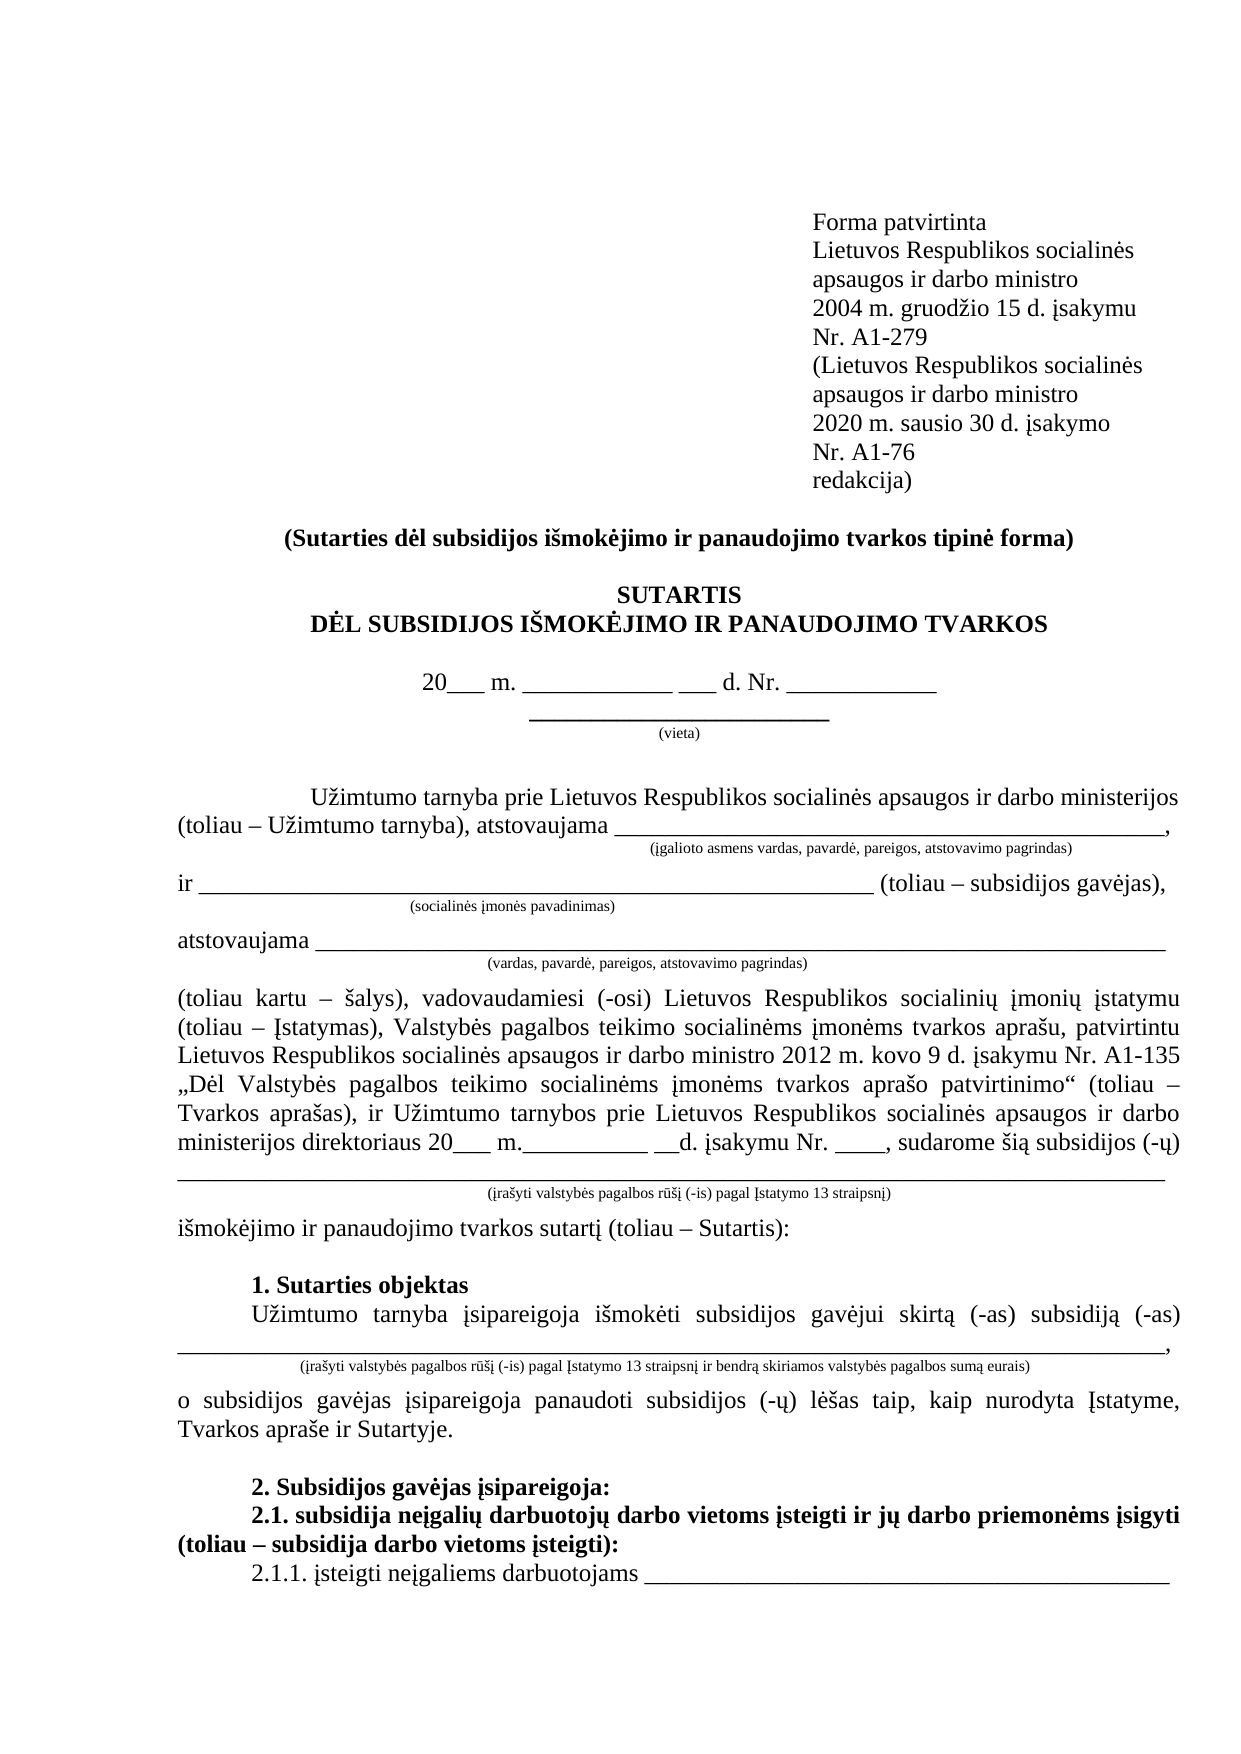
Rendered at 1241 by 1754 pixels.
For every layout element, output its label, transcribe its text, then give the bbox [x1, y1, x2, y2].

text 2.1. subsidija neįgalių darbuotojų darbo vietoms įsteigti ir jų darbo priemonėms įsigyti (toliau – subsidija darbo vietoms įsteigti): [177, 1500, 1181, 1558]
text atstovaujama ____________________________________________________________________ [177, 925, 1181, 954]
text išmokėjimo ir panaudojimo tvarkos sutartį (toliau – Sutartis): [177, 1213, 1181, 1242]
text redakcija) [709, 465, 1181, 494]
text 20___ m. ____________ ___ d. Nr. ____________ [177, 667, 1181, 695]
text Nr. A1-279 [709, 322, 1181, 350]
text (Lietuvos Respublikos socialinės [709, 350, 1181, 379]
text 1. Sutarties objektas [177, 1270, 1181, 1299]
text apsaugos ir darbo ministro [709, 379, 1181, 408]
text ir ______________________________________________________ (toliau – subsidijos gavėjas), [177, 868, 1181, 897]
text Nr. A1-76 [709, 437, 1181, 465]
text 2.1.1. įsteigti neįgaliems darbuotojams __________________________________________ [177, 1558, 1181, 1587]
text (įrašyti valstybės pagalbos rūšį (-is) pagal Įstatymo 13 straipsnį ir bendrą skiriamos valstybės pagalbos sumą eurais) [177, 1357, 1181, 1385]
text (Sutarties dėl subsidijos išmokėjimo ir panaudojimo tvarkos tipinė forma) [177, 523, 1181, 552]
text DĖL SUBSIDIJOS IŠMOKĖJIMO IR PANAUDOJIMO TVARKOS [177, 609, 1181, 638]
text apsaugos ir darbo ministro [709, 264, 1181, 293]
text Forma patvirtinta [709, 207, 1181, 235]
text 2004 m. gruodžio 15 d. įsakymu [709, 293, 1181, 322]
text (vardas, pavardė, pareigos, atstovavimo pagrindas) [177, 954, 1181, 983]
text 2020 m. sausio 30 d. įsakymo [709, 408, 1181, 437]
text ________________________ [177, 695, 1181, 724]
text (vieta) [177, 724, 1181, 753]
text 2. Subsidijos gavėjas įsipareigoja: [251, 1472, 1181, 1500]
text Užimtumo tarnyba įsipareigoja išmokėti subsidijos gavėjui skirtą (-as) subsidiją (-as) _______________________________________________________________________________, [177, 1299, 1181, 1357]
text (toliau kartu – šalys), vadovaudamiesi (-osi) Lietuvos Respublikos socialinių įmonių įstatymu (toliau – Įstatymas), Valstybės pagalbos teikimo socialinėms įmonėms tvarkos aprašu, patvirtintu Lietuvos Respublikos socialinės apsaugos ir darbo ministro 2012 m. kovo 9 d. įsakymu Nr. A1-135 „Dėl Valstybės pagalbos teikimo socialinėms įmonėms tvarkos aprašo patvirtinimo“ (toliau – Tvarkos aprašas), ir Užimtumo tarnybos prie Lietuvos Respublikos socialinės apsaugos ir darbo ministerijos direktoriaus 20___ m.__________ __d. įsakymu Nr. ____, sudarome šią subsidijos (-ų) _______________________________________________________________________________ [177, 983, 1181, 1184]
text Užimtumo tarnyba prie Lietuvos Respublikos socialinės apsaugos ir darbo ministerijos (toliau – Užimtumo tarnyba), atstovaujama ____________________________________________, [177, 782, 1181, 839]
text o subsidijos gavėjas įsipareigoja panaudoti subsidijos (-ų) lėšas taip, kaip nurodyta Įstatyme, Tvarkos apraše ir Sutartyje. [177, 1385, 1181, 1443]
text (įrašyti valstybės pagalbos rūšį (-is) pagal Įstatymo 13 straipsnį) [177, 1184, 1181, 1213]
text Lietuvos Respublikos socialinės [709, 235, 1181, 264]
text (socialinės įmonės pavadinimas) [177, 897, 1181, 925]
text (įgalioto asmens vardas, pavardė, pareigos, atstovavimo pagrindas) [177, 839, 1181, 868]
text SUTARTIS [177, 580, 1181, 609]
